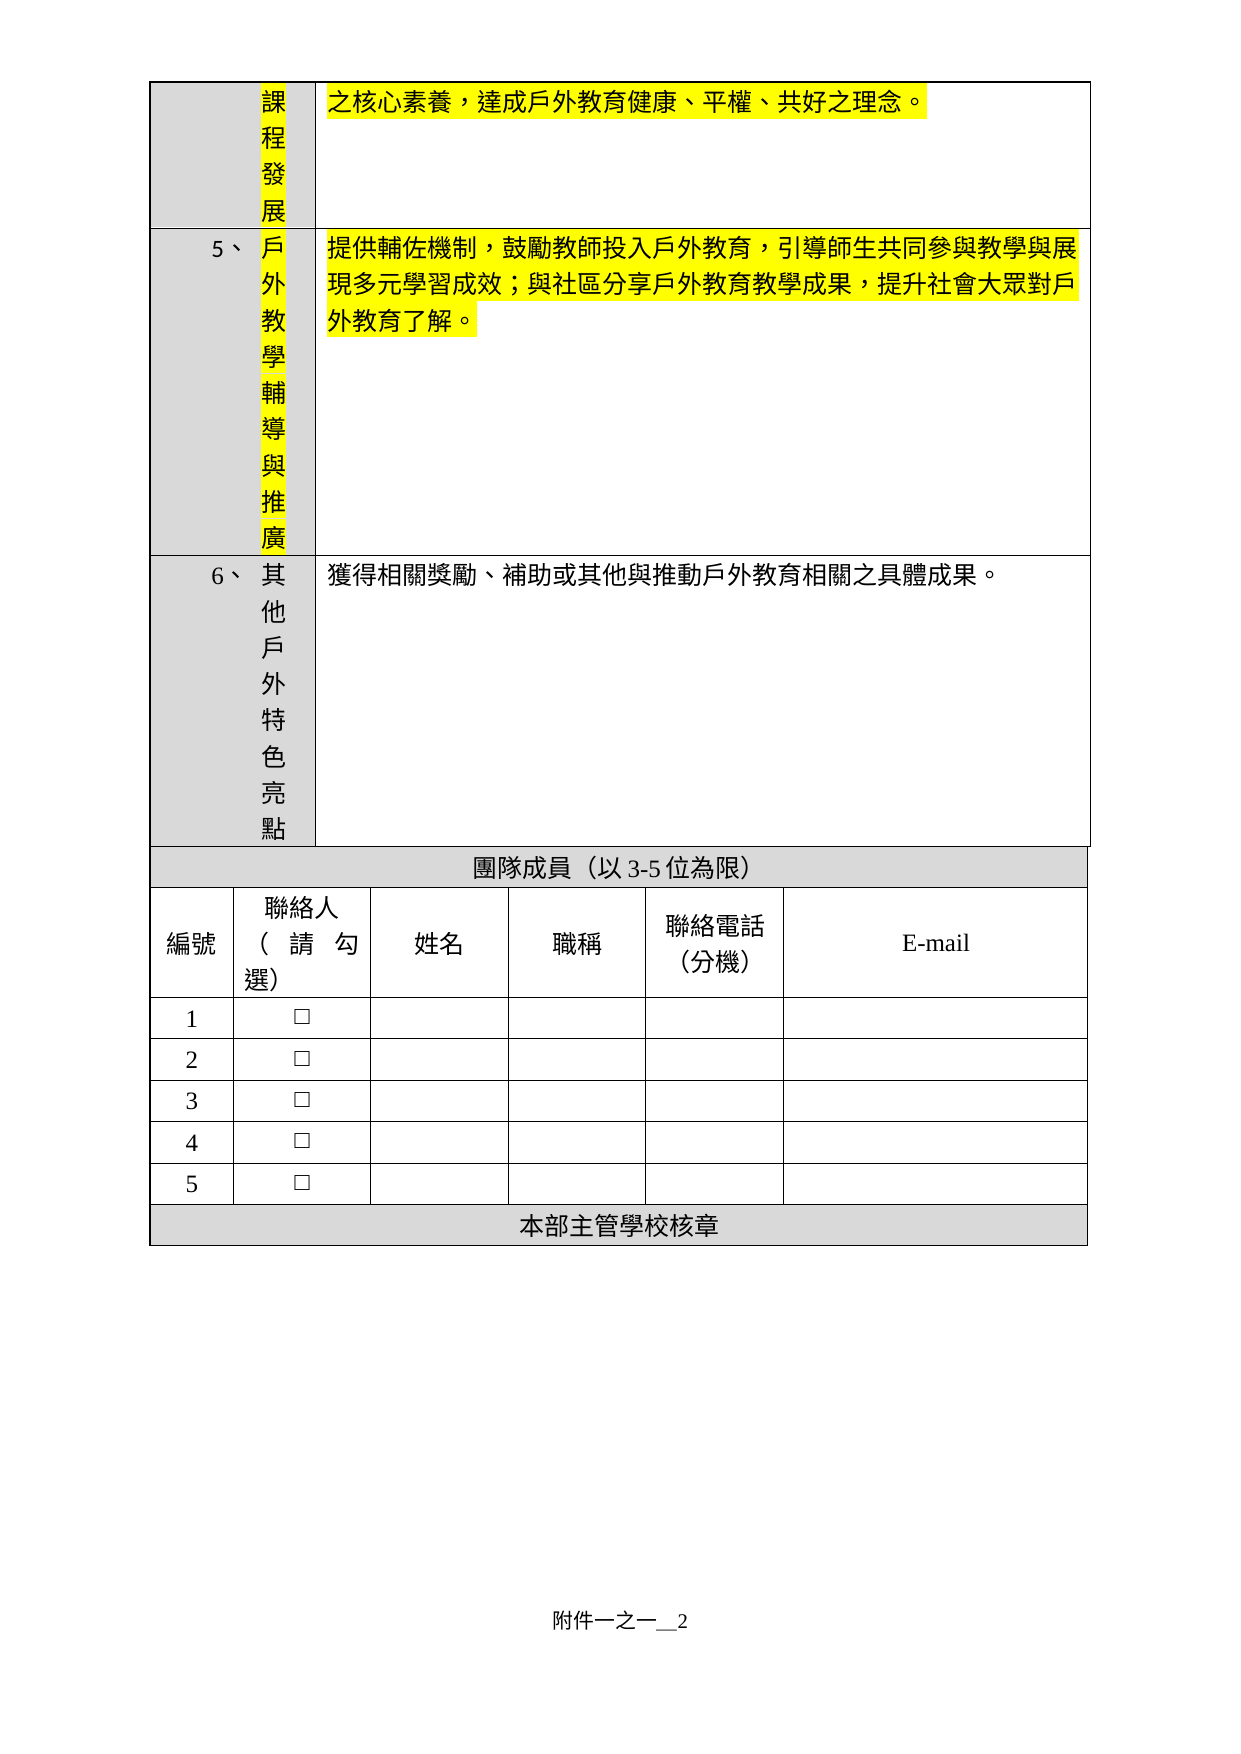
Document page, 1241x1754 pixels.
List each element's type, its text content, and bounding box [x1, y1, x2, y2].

table_cell 聯絡電話 （分機） [646, 888, 783, 997]
table_cell 編號 [151, 888, 233, 997]
table_cell 團隊成員（以3-5位為限） [151, 847, 1087, 887]
table_cell □ [234, 1164, 370, 1204]
table_cell 職稱 [509, 888, 645, 997]
table_cell 戶外教學輔導與推廣 [151, 229, 315, 555]
table_cell □ [234, 1122, 370, 1162]
table_cell [509, 1122, 645, 1162]
table_cell 1 [151, 998, 233, 1038]
table_cell □ [234, 1039, 370, 1080]
table_cell [509, 1164, 645, 1204]
table_cell E-mail [784, 888, 1087, 997]
table_cell 提供輔佐機制，鼓勵教師投入戶外教育，引導師生共同參與教學與展現多元學習成效；與社區分享戶外教育教學成果，提升社會大眾對戶外教育了解。 [316, 229, 1090, 555]
table_cell [371, 1081, 508, 1121]
table_cell [371, 1039, 508, 1080]
table_cell [784, 1164, 1087, 1204]
table_cell [646, 1164, 783, 1204]
table_cell [509, 998, 645, 1038]
table_cell [371, 998, 508, 1038]
table_cell [371, 1122, 508, 1162]
table_cell [646, 1122, 783, 1162]
table_cell [784, 1081, 1087, 1121]
table_cell 姓名 [371, 888, 508, 997]
table_cell [646, 1039, 783, 1080]
table_cell □ [234, 998, 370, 1038]
table_cell □ [234, 1081, 370, 1121]
table_cell 4 [151, 1122, 233, 1162]
table_cell 其他戶外特色亮點 [151, 556, 315, 846]
table_cell [646, 1081, 783, 1121]
table_cell [646, 998, 783, 1038]
table_cell 獲得相關獎勵、補助或其他與推動戶外教育相關之具體成果。 [316, 556, 1090, 846]
table_cell [784, 1122, 1087, 1162]
table_cell 聯絡人 （請勾選） [234, 888, 370, 997]
table_cell 3 [151, 1081, 233, 1121]
table_cell 2 [151, 1039, 233, 1080]
table_cell 之核心素養，達成戶外教育健康、平權、共好之理念。 [316, 83, 1090, 227]
table_cell [509, 1081, 645, 1121]
table_cell 戶外課程發展 [151, 83, 315, 227]
table_cell [784, 998, 1087, 1038]
table_cell 5 [151, 1164, 233, 1204]
table_cell 本部主管學校核章 [151, 1205, 1087, 1245]
table_cell [784, 1039, 1087, 1080]
table_cell [509, 1039, 645, 1080]
table_cell [371, 1164, 508, 1204]
